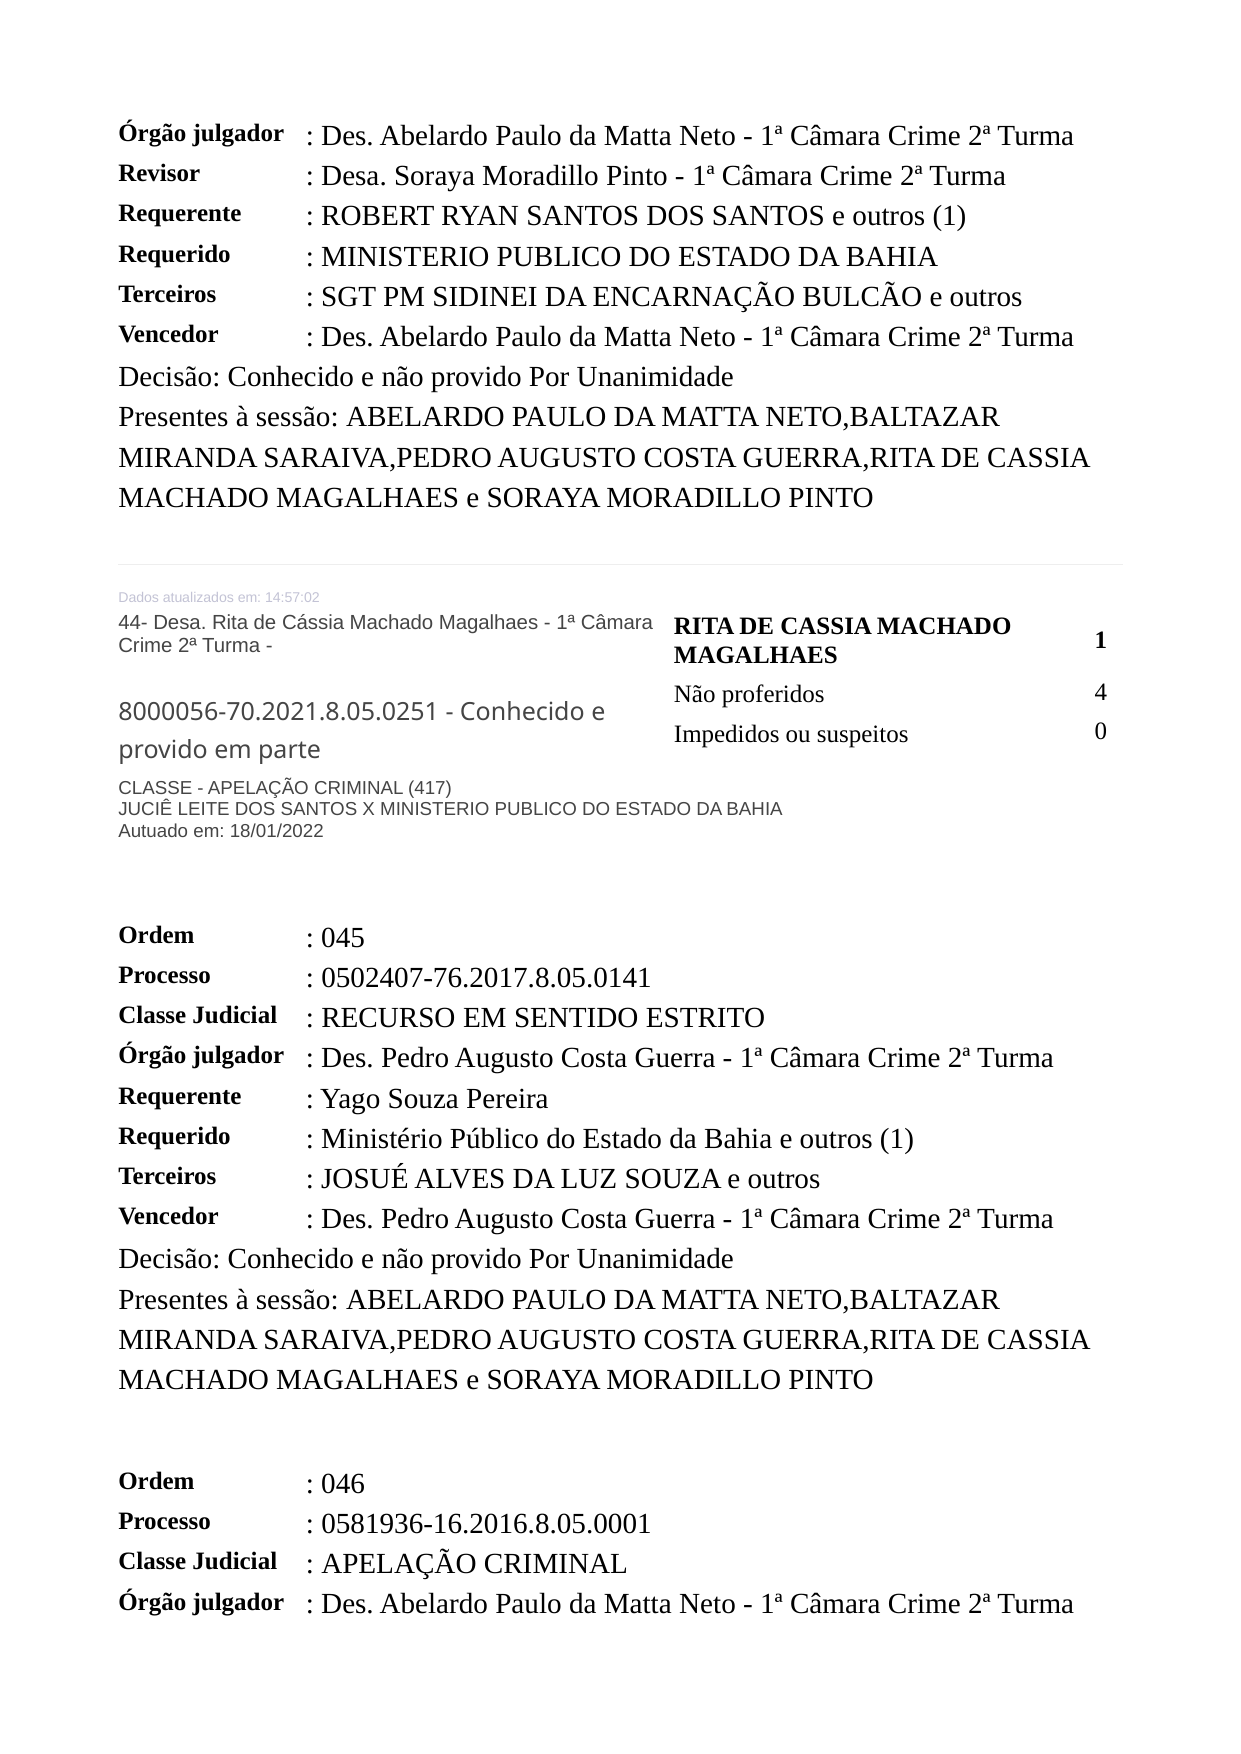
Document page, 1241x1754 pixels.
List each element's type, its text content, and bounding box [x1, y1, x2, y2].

text : JOSUÉ ALVES DA LUZ SOUZA e outros [118, 1161, 1122, 1195]
text : Des. Pedro Augusto Costa Guerra - 1ª Câmara Crime 2ª Turma [118, 1041, 1122, 1074]
text Revisor [118, 158, 306, 187]
table_cell Impedidos ou suspeitos [671, 711, 1091, 750]
table_header [668, 605, 1123, 764]
text Requerido [118, 1121, 306, 1150]
table_cell Não proferidos [671, 672, 1091, 711]
text Classe Judicial [118, 1546, 306, 1575]
text : MINISTERIO PUBLICO DO ESTADO DA BAHIA [118, 239, 1122, 272]
text : Yago Souza Pereira [118, 1081, 1122, 1114]
text Decisão: Conhecido e não provido Por Unanimidade [118, 359, 1122, 393]
table_cell 0 [1091, 711, 1120, 750]
text Requerente [118, 198, 306, 227]
text Requerente [118, 1081, 306, 1109]
text : ROBERT RYAN SANTOS DOS SANTOS e outros (1) [118, 198, 1122, 232]
text : 046 [118, 1466, 1122, 1499]
text : Des. Abelardo Paulo da Matta Neto - 1ª Câmara Crime 2ª Turma [118, 1587, 1122, 1620]
text Ordem [118, 920, 306, 949]
text : Des. Pedro Augusto Costa Guerra - 1ª Câmara Crime 2ª Turma [118, 1201, 1122, 1235]
text : RECURSO EM SENTIDO ESTRITO [118, 1000, 1122, 1034]
table_header 1 [1091, 608, 1120, 672]
text Terceiros [118, 279, 306, 308]
text Decisão: Conhecido e não provido Por Unanimidade [118, 1242, 1122, 1275]
text Processo [118, 1506, 306, 1535]
text : Desa. Soraya Moradillo Pinto - 1ª Câmara Crime 2ª Turma [118, 158, 1122, 192]
table_cell [1091, 750, 1120, 761]
table_header Dados atualizados em: 14:57:02 44- Desa. Rita de Cássia Machado Magalhaes - 1ª Câmara Crime 2ª Turma - 8000056-70.2021.8.05.0251 - Conhecido e provido em parte CLASSE - APELAÇÃO CRIMINAL (417) JUCIÊ LEITE DOS SANTOS X MINISTERIO PUBLICO DO ESTADO DA BAHIA Autuado em: 18/01/2022 [118, 565, 1123, 871]
text Classe Judicial [118, 1000, 306, 1029]
text : 0502407-76.2017.8.05.0141 [118, 960, 1122, 994]
text Processo [118, 960, 306, 989]
text Vencedor [118, 319, 306, 348]
text Terceiros [118, 1161, 306, 1190]
text : 0581936-16.2016.8.05.0001 [118, 1506, 1122, 1540]
text Presentes à sessão: ABELARDO PAULO DA MATTA NETO,BALTAZAR MIRANDA SARAIVA,PEDRO AUGUSTO COSTA GUERRA,RITA DE CASSIA MACHADO MAGALHAES e SORAYA MORADILLO PINTO [118, 1282, 1122, 1396]
text : 045 [118, 920, 1122, 953]
text Requerido [118, 239, 306, 267]
text Ordem [118, 1466, 306, 1495]
text Órgão julgador [118, 118, 306, 147]
text Órgão julgador [118, 1041, 306, 1069]
text : SGT PM SIDINEI DA ENCARNAÇÃO BULCÃO e outros [118, 279, 1122, 312]
table_cell [671, 750, 1091, 761]
text : Des. Abelardo Paulo da Matta Neto - 1ª Câmara Crime 2ª Turma [118, 118, 1122, 152]
table_cell 4 [1091, 672, 1120, 711]
text Presentes à sessão: ABELARDO PAULO DA MATTA NETO,BALTAZAR MIRANDA SARAIVA,PEDRO AUGUSTO COSTA GUERRA,RITA DE CASSIA MACHADO MAGALHAES e SORAYA MORADILLO PINTO [118, 399, 1122, 513]
text : Des. Abelardo Paulo da Matta Neto - 1ª Câmara Crime 2ª Turma [118, 319, 1122, 353]
text : Ministério Público do Estado da Bahia e outros (1) [118, 1121, 1122, 1154]
text Vencedor [118, 1201, 306, 1230]
text Órgão julgador [118, 1587, 306, 1615]
table_header RITA DE CASSIA MACHADO MAGALHAES [671, 608, 1091, 672]
text : APELAÇÃO CRIMINAL [118, 1546, 1122, 1580]
